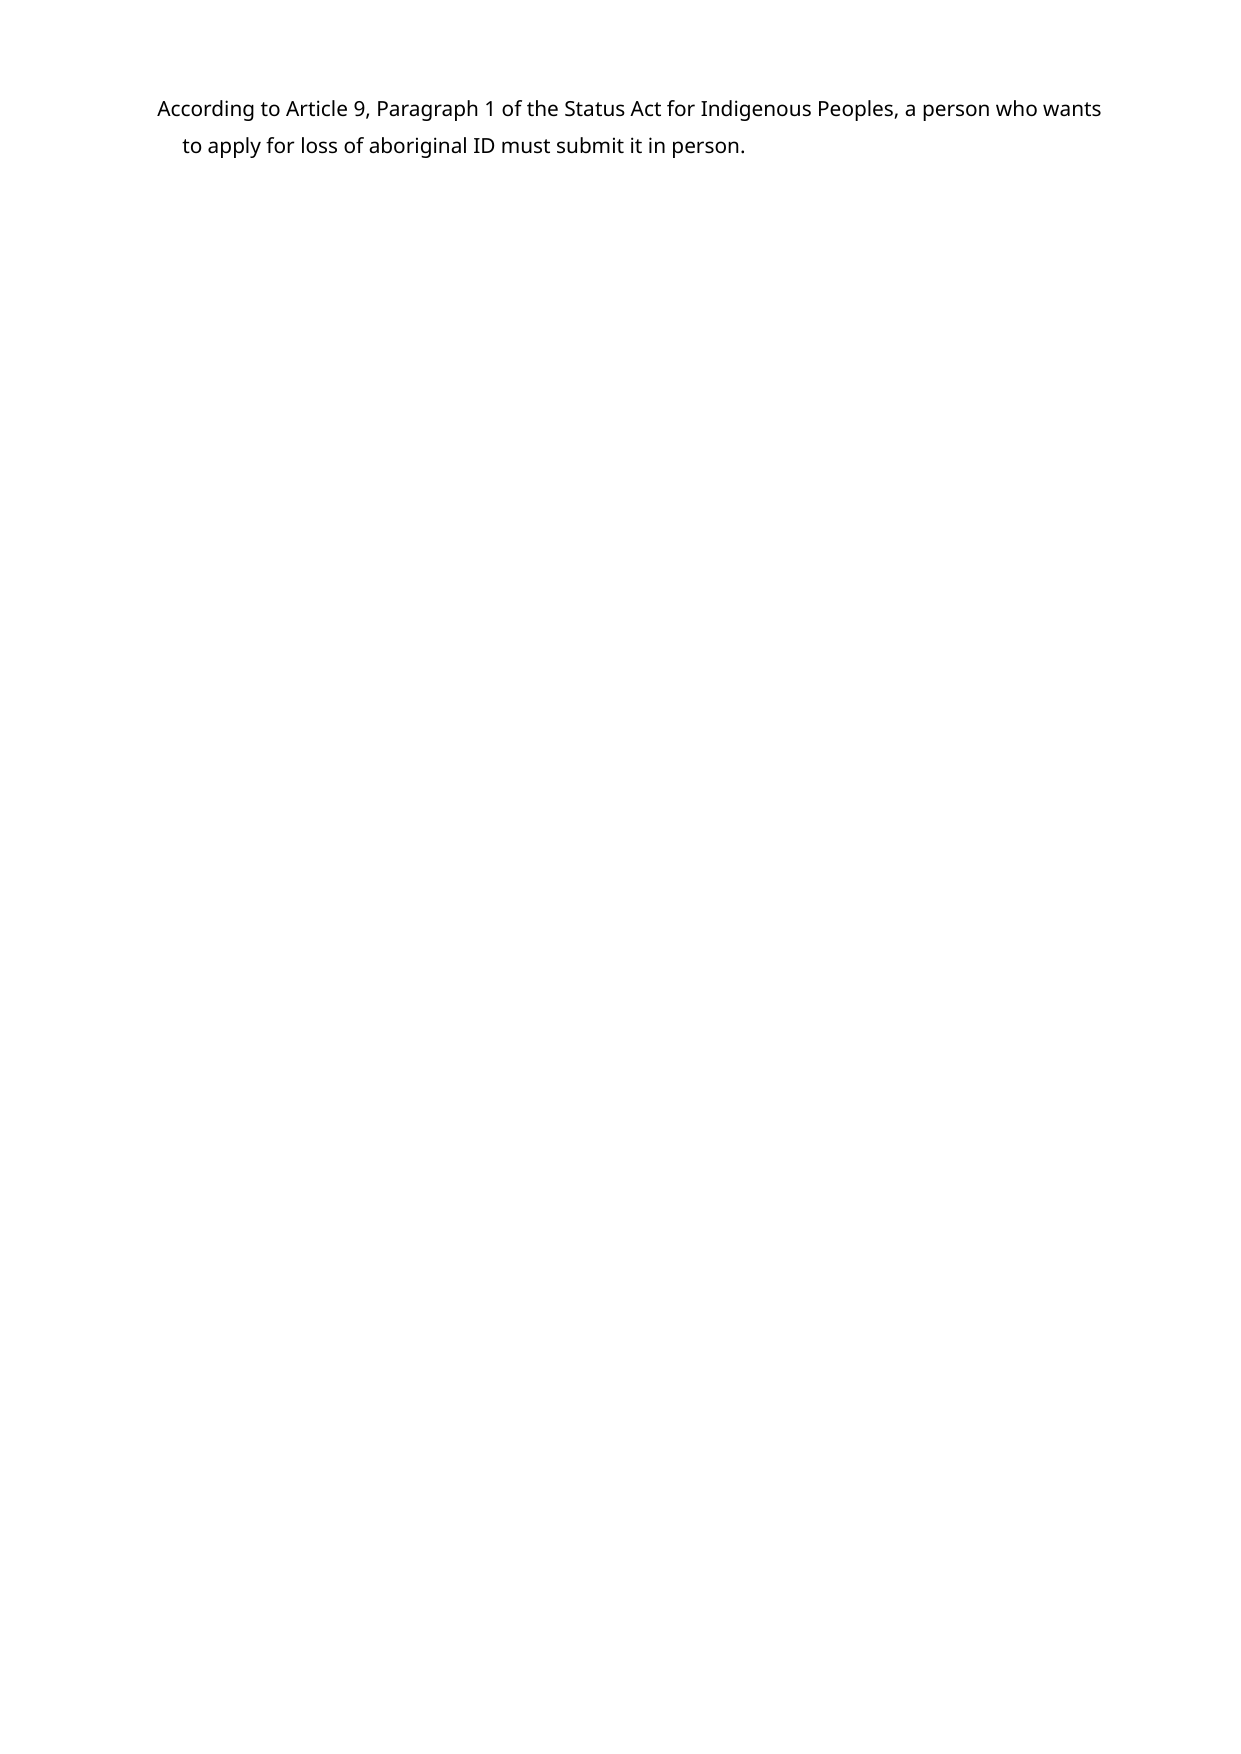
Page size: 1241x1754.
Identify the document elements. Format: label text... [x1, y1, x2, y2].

text According to Article 9, Paragraph 1 of the Status Act for Indigenous Peoples, a person who wants to apply for loss of aboriginal ID must submit it in person. [130, 89, 1110, 164]
